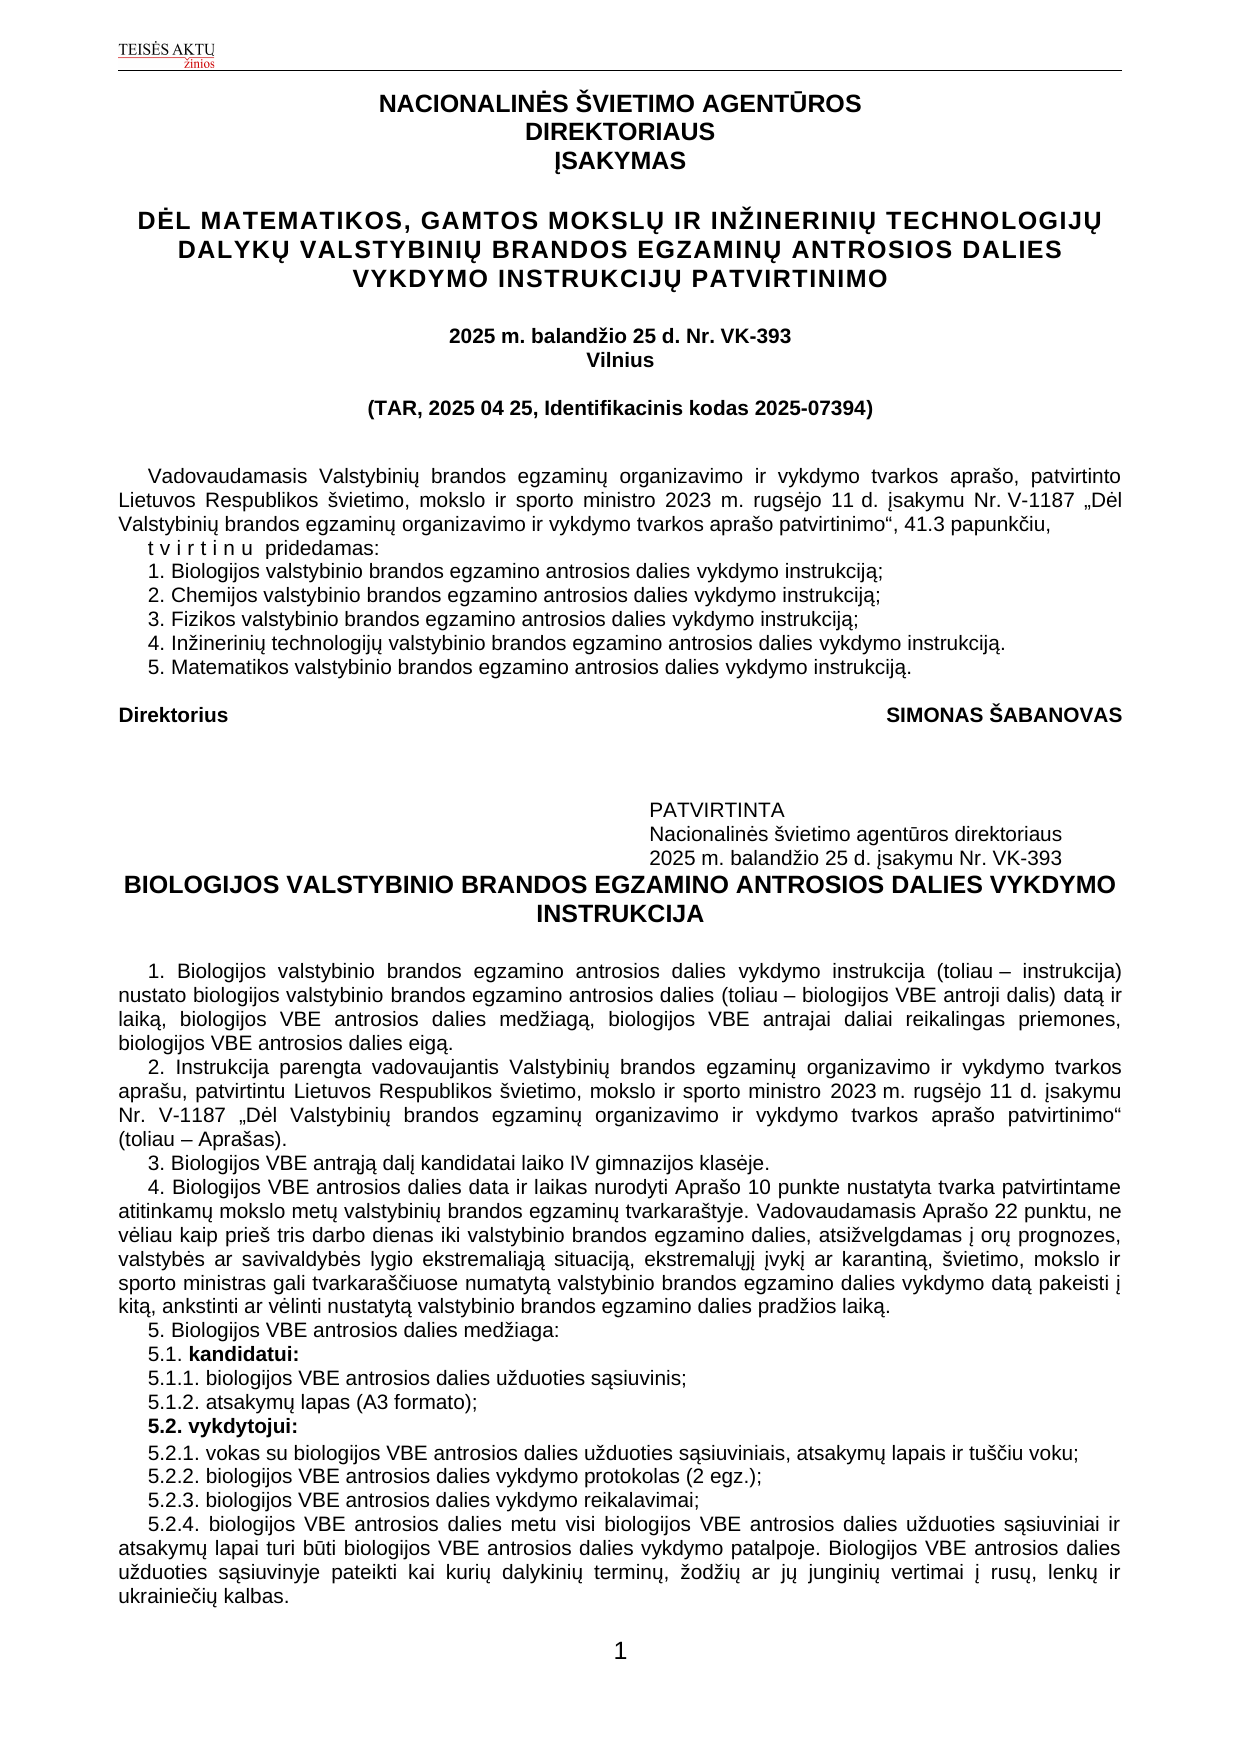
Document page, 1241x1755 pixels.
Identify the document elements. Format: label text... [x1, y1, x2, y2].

text 2. Chemijos valstybinio brandos egzamino antrosios dalies vykdymo instrukciją; [118, 583, 1122, 607]
text PATVIRTINTA Nacionalinės švietimo agentūros direktoriaus 2025 m. balandžio 25 d. įsakymu Nr. VK-393 [649, 798, 1122, 870]
text Direktorius Simonas Šabanovas [118, 702, 1122, 726]
text 5.1.2. atsakymų lapas (A3 formato); [118, 1390, 1122, 1414]
text 5.2.4. biologijos VBE antrosios dalies metu visi biologijos VBE antrosios dalies užduoties sąsiuviniai ir atsakymų lapai turi būti biologijos VBE antrosios dalies vykdymo patalpoje. Biologijos VBE antrosios dalies užduoties sąsiuvinyje pateikti kai kurių dalykinių terminų, žodžių ar jų junginių vertimai į rusų, lenkų ir ukrainiečių kalbas. [118, 1512, 1122, 1608]
text 1. Biologijos valstybinio brandos egzamino antrosios dalies vykdymo instrukcija (toliau – instrukcija) nustato biologijos valstybinio brandos egzamino antrosios dalies (toliau – biologijos VBE antroji dalis) datą ir laiką, biologijos VBE antrosios dalies medžiagą, biologijos VBE antrajai daliai reikalingas priemones, biologijos VBE antrosios dalies eigą. [118, 959, 1122, 1055]
text tvirtinu pridedamas: [118, 535, 1122, 559]
text NACIONALINĖS ŠVIETIMO AGENTŪROS DIREKTORIAUS ĮSAKYMAS [118, 89, 1122, 175]
text 3. Fizikos valstybinio brandos egzamino antrosios dalies vykdymo instrukciją; [118, 607, 1122, 631]
text 5.2. vykdytojui: [118, 1414, 1122, 1438]
text 3. Biologijos VBE antrąją dalį kandidatai laiko IV gimnazijos klasėje. [118, 1151, 1122, 1174]
text BIOLOGIJOS VALSTYBINIO BRANDOS EGZAMINO ANTROSIOS DALIES VYKDYMO INSTRUKCIJA [118, 870, 1122, 928]
text 2025 m. balandžio 25 d. Nr. VK-393 Vilnius (TAR, 2025 04 25, Identifikacinis kodas 2025-07394) [118, 324, 1122, 419]
text 5.2.3. biologijos VBE antrosios dalies vykdymo reikalavimai; [118, 1488, 1122, 1512]
text 2. Instrukcija parengta vadovaujantis Valstybinių brandos egzaminų organizavimo ir vykdymo tvarkos aprašu, patvirtintu Lietuvos Respublikos švietimo, mokslo ir sporto ministro 2023 m. rugsėjo 11 d. įsakymu Nr. V-1187 „Dėl Valstybinių brandos egzaminų organizavimo ir vykdymo tvarkos aprašo patvirtinimo“ (toliau – Aprašas). [118, 1055, 1122, 1151]
text 5.1. kandidatui: [118, 1342, 1122, 1366]
text 5. Biologijos VBE antrosios dalies medžiaga: [118, 1318, 1122, 1342]
text 5.1.1. biologijos VBE antrosios dalies užduoties sąsiuvinis; [118, 1366, 1122, 1390]
text 4. Biologijos VBE antrosios dalies data ir laikas nurodyti Aprašo 10 punkte nustatyta tvarka patvirtintame atitinkamų mokslo metų valstybinių brandos egzaminų tvarkaraštyje. Vadovaudamasis Aprašo 22 punktu, ne vėliau kaip prieš tris darbo dienas iki valstybinio brandos egzamino dalies, atsižvelgdamas į orų prognozes, valstybės ar savivaldybės lygio ekstremaliąją situaciją, ekstremalųjį įvykį ar karantiną, švietimo, mokslo ir sporto ministras gali tvarkaraščiuose numatytą valstybinio brandos egzamino dalies vykdymo datą pakeisti į kitą, ankstinti ar vėlinti nustatytą valstybinio brandos egzamino dalies pradžios laiką. [118, 1174, 1122, 1318]
text Vadovaudamasis Valstybinių brandos egzaminų organizavimo ir vykdymo tvarkos aprašo, patvirtinto Lietuvos Respublikos švietimo, mokslo ir sporto ministro 2023 m. rugsėjo 11 d. įsakymu Nr. V-1187 „Dėl Valstybinių brandos egzaminų organizavimo ir vykdymo tvarkos aprašo patvirtinimo“, 41.3 papunkčiu, [118, 463, 1122, 535]
text 5. Matematikos valstybinio brandos egzamino antrosios dalies vykdymo instrukciją. [118, 655, 1122, 679]
text 4. Inžinerinių technologijų valstybinio brandos egzamino antrosios dalies vykdymo instrukciją. [118, 631, 1122, 655]
text 1. Biologijos valstybinio brandos egzamino antrosios dalies vykdymo instrukciją; [118, 559, 1122, 583]
text 5.2.2. biologijos VBE antrosios dalies vykdymo protokolas (2 egz.); [118, 1464, 1122, 1488]
text DĖL MATEMATIKOS, GAMTOS MOKSLŲ IR INŽINERINIŲ TECHNOLOGIJŲ DALYKŲ VALSTYBINIŲ BRANDOS EGZAMINŲ ANTROSIOS DALIES VYKDYMO INSTRUKCIJŲ PATVIRTINIMO [118, 206, 1122, 292]
text 5.2.1. vokas su biologijos VBE antrosios dalies užduoties sąsiuviniais, atsakymų lapais ir tuščiu voku; [118, 1440, 1122, 1464]
